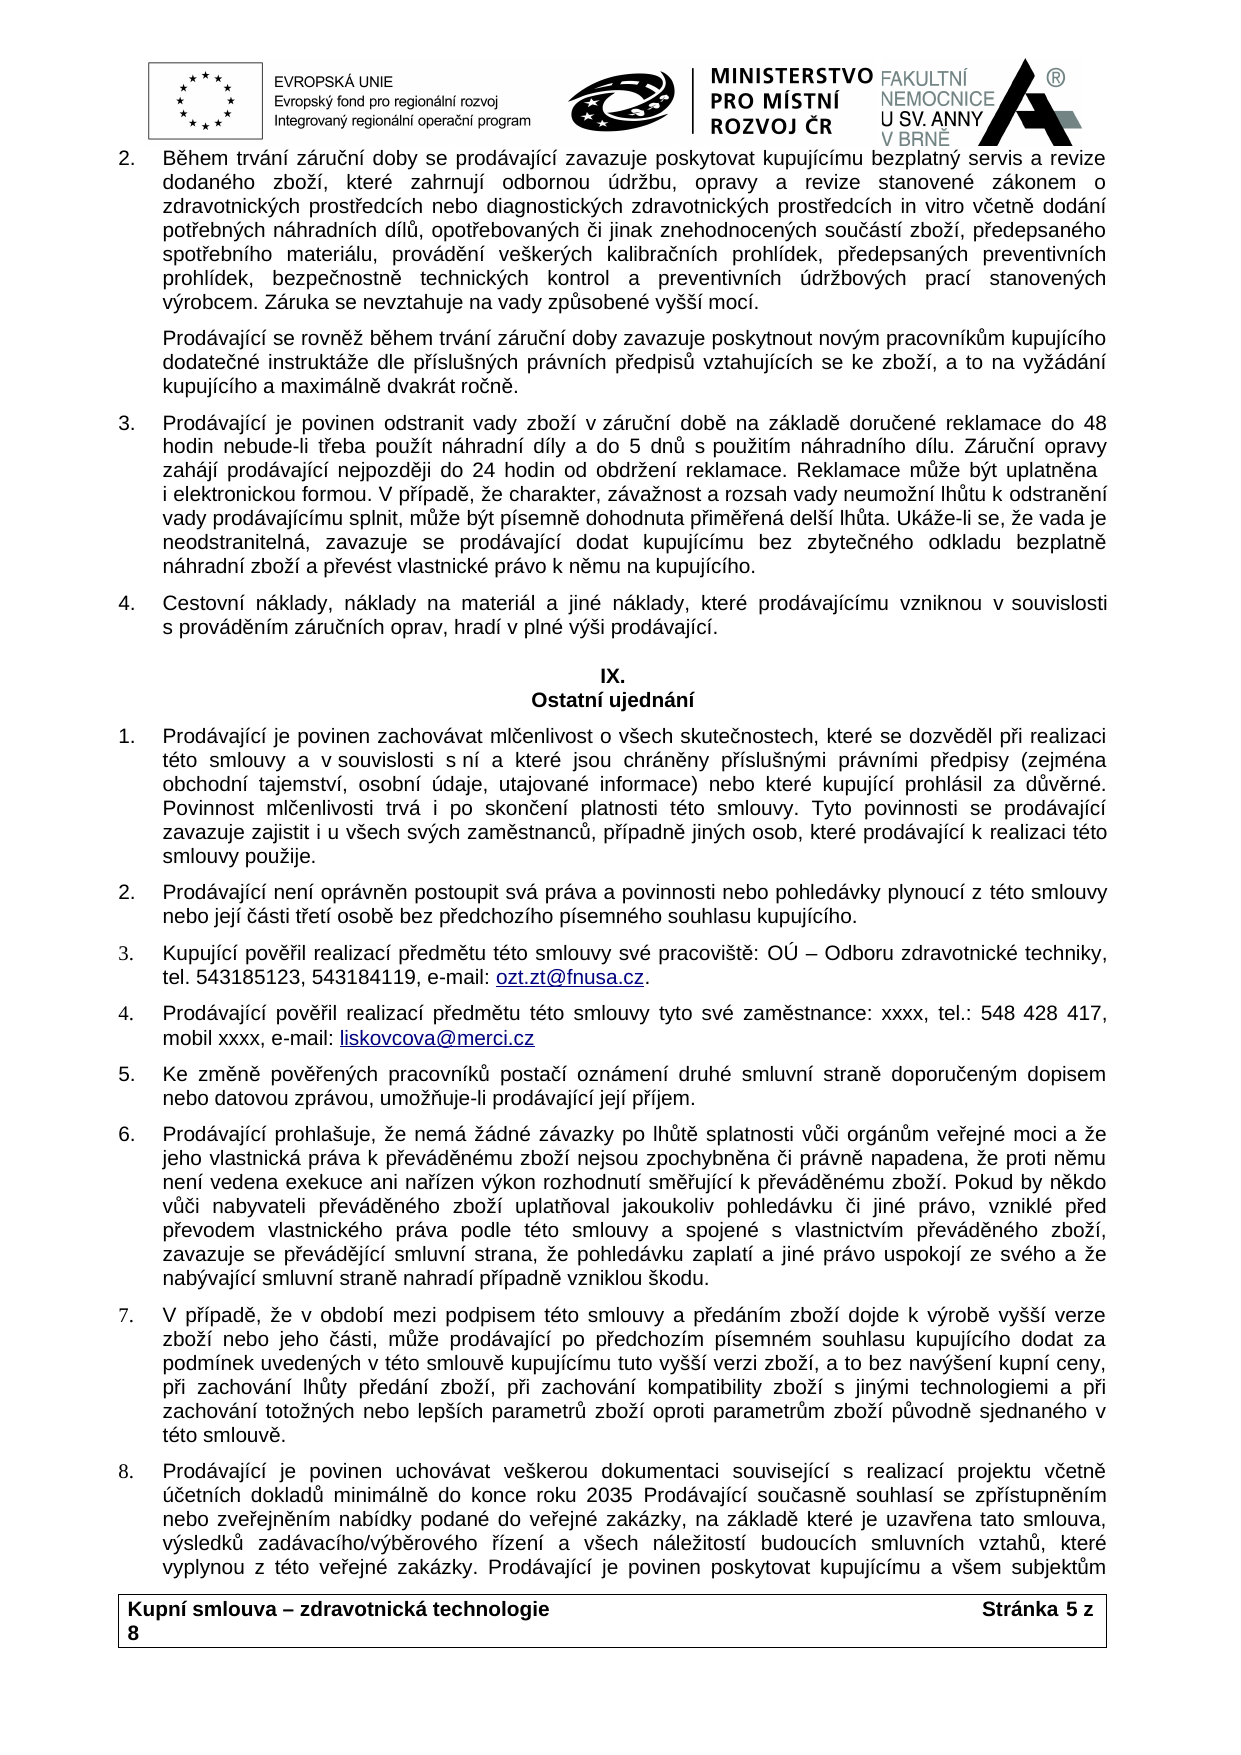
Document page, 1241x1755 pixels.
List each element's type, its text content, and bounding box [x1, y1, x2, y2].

text Ostatní ujednání [118, 687, 1107, 711]
list Kupující pověřil realizací předmětu této smlouvy své pracoviště: OÚ – Odboru zdravotnické techniky, tel. 543185123, 543184119, e-mail: ozt.zt@fnusa.cz. [118, 941, 1107, 989]
text Prodávající se rovněž během trvání záruční doby zavazuje poskytnout novým pracovníkům kupujícího dodatečné instruktáže dle příslušných právních předpisů vztahujících se ke zboží, a to na vyžádání kupujícího a maximálně dvakrát ročně. [162, 326, 1107, 398]
list Během trvání záruční doby se prodávající zavazuje poskytovat kupujícímu bezplatný servis a revize dodaného zboží, které zahrnují odbornou údržbu, opravy a revize stanovené zákonem o zdravotnických prostředcích nebo diagnostických zdravotnických prostředcích in vitro včetně dodání potřebných náhradních dílů, opotřebovaných či jinak znehodnocených součástí zboží, předepsaného spotřebního materiálu, provádění veškerých kalibračních prohlídek, předepsaných preventivních prohlídek, bezpečnostně technických kontrol a preventivních údržbových prací stanovených výrobcem. Záruka se nevztahuje na vady způsobené vyšší mocí. [118, 146, 1107, 313]
list V případě, že v období mezi podpisem této smlouvy a předáním zboží dojde k výrobě vyšší verze zboží nebo jeho části, může prodávající po předchozím písemném souhlasu kupujícího dodat za podmínek uvedených v této smlouvě kupujícímu tuto vyšší verzi zboží, a to bez navýšení kupní ceny, při zachování lhůty předání zboží, při zachování kompatibility zboží s jinými technologiemi a při zachování totožných nebo lepších parametrů zboží oproti parametrům zboží původně sjednaného v této smlouvě. [118, 1302, 1107, 1446]
list Ke změně pověřených pracovníků postačí oznámení druhé smluvní straně doporučeným dopisem nebo datovou zprávou, umožňuje-li prodávající její příjem. [118, 1062, 1107, 1110]
list Prodávající je povinen zachovávat mlčenlivost o všech skutečnostech, které se dozvěděl při realizaci této smlouvy a v souvislosti s ní a které jsou chráněny příslušnými právními předpisy (zejména obchodní tajemství, osobní údaje, utajované informace) nebo které kupující prohlásil za důvěrné. Povinnost mlčenlivosti trvá i po skončení platnosti této smlouvy. Tyto povinnosti se prodávající zavazuje zajistit i u všech svých zaměstnanců, případně jiných osob, které prodávající k realizaci této smlouvy použije. [118, 724, 1107, 868]
list Prodávající je povinen odstranit vady zboží v záruční době na základě doručené reklamace do 48 hodin nebude-li třeba použít náhradní díly a do 5 dnů s použitím náhradního dílu. Záruční opravy zahájí prodávající nejpozději do 24 hodin od obdržení reklamace. Reklamace může být uplatněna i elektronickou formou. V případě, že charakter, závažnost a rozsah vady neumožní lhůtu k odstranění vady prodávajícímu splnit, může být písemně dohodnuta přiměřená delší lhůta. Ukáže-li se, že vada je neodstranitelná, zavazuje se prodávající dodat kupujícímu bez zbytečného odkladu bezplatně náhradní zboží a převést vlastnické právo k němu na kupujícího. [118, 410, 1107, 578]
text IX. [118, 663, 1107, 687]
list Prodávající není oprávněn postoupit svá práva a povinnosti nebo pohledávky plynoucí z této smlouvy nebo její části třetí osobě bez předchozího písemného souhlasu kupujícího. [118, 880, 1107, 928]
list Prodávající je povinen uchovávat veškerou dokumentaci související s realizací projektu včetně účetních dokladů minimálně do konce roku 2035 Prodávající současně souhlasí se zpřístupněním nebo zveřejněním nabídky podané do veřejné zakázky, na základě které je uzavřena tato smlouva, výsledků zadávacího/výběrového řízení a všech náležitostí budoucích smluvních vztahů, které vyplynou z této veřejné zakázky. Prodávající je povinen poskytovat kupujícímu a všem subjektům [118, 1459, 1107, 1579]
list Prodávající prohlašuje, že nemá žádné závazky po lhůtě splatnosti vůči orgánům veřejné moci a že jeho vlastnická práva k převáděnému zboží nejsou zpochybněna či právně napadena, že proti němu není vedena exekuce ani nařízen výkon rozhodnutí směřující k převáděnému zboží. Pokud by někdo vůči nabyvateli převáděného zboží uplatňoval jakoukoliv pohledávku či jiné právo, vzniklé před převodem vlastnického práva podle této smlouvy a spojené s vlastnictvím převáděného zboží, zavazuje se převádějící smluvní strana, že pohledávku zaplatí a jiné právo uspokojí ze svého a že nabývající smluvní straně nahradí případně vzniklou škodu. [118, 1122, 1107, 1290]
list Prodávající pověřil realizací předmětu této smlouvy tyto své zaměstnance: xxxx, tel.: 548 428 417, mobil xxxx, e-mail: liskovcova@merci.cz [118, 1001, 1107, 1049]
list Cestovní náklady, náklady na materiál a jiné náklady, které prodávajícímu vzniknou v souvislosti s prováděním záručních oprav, hradí v plné výši prodávající. [118, 591, 1107, 638]
